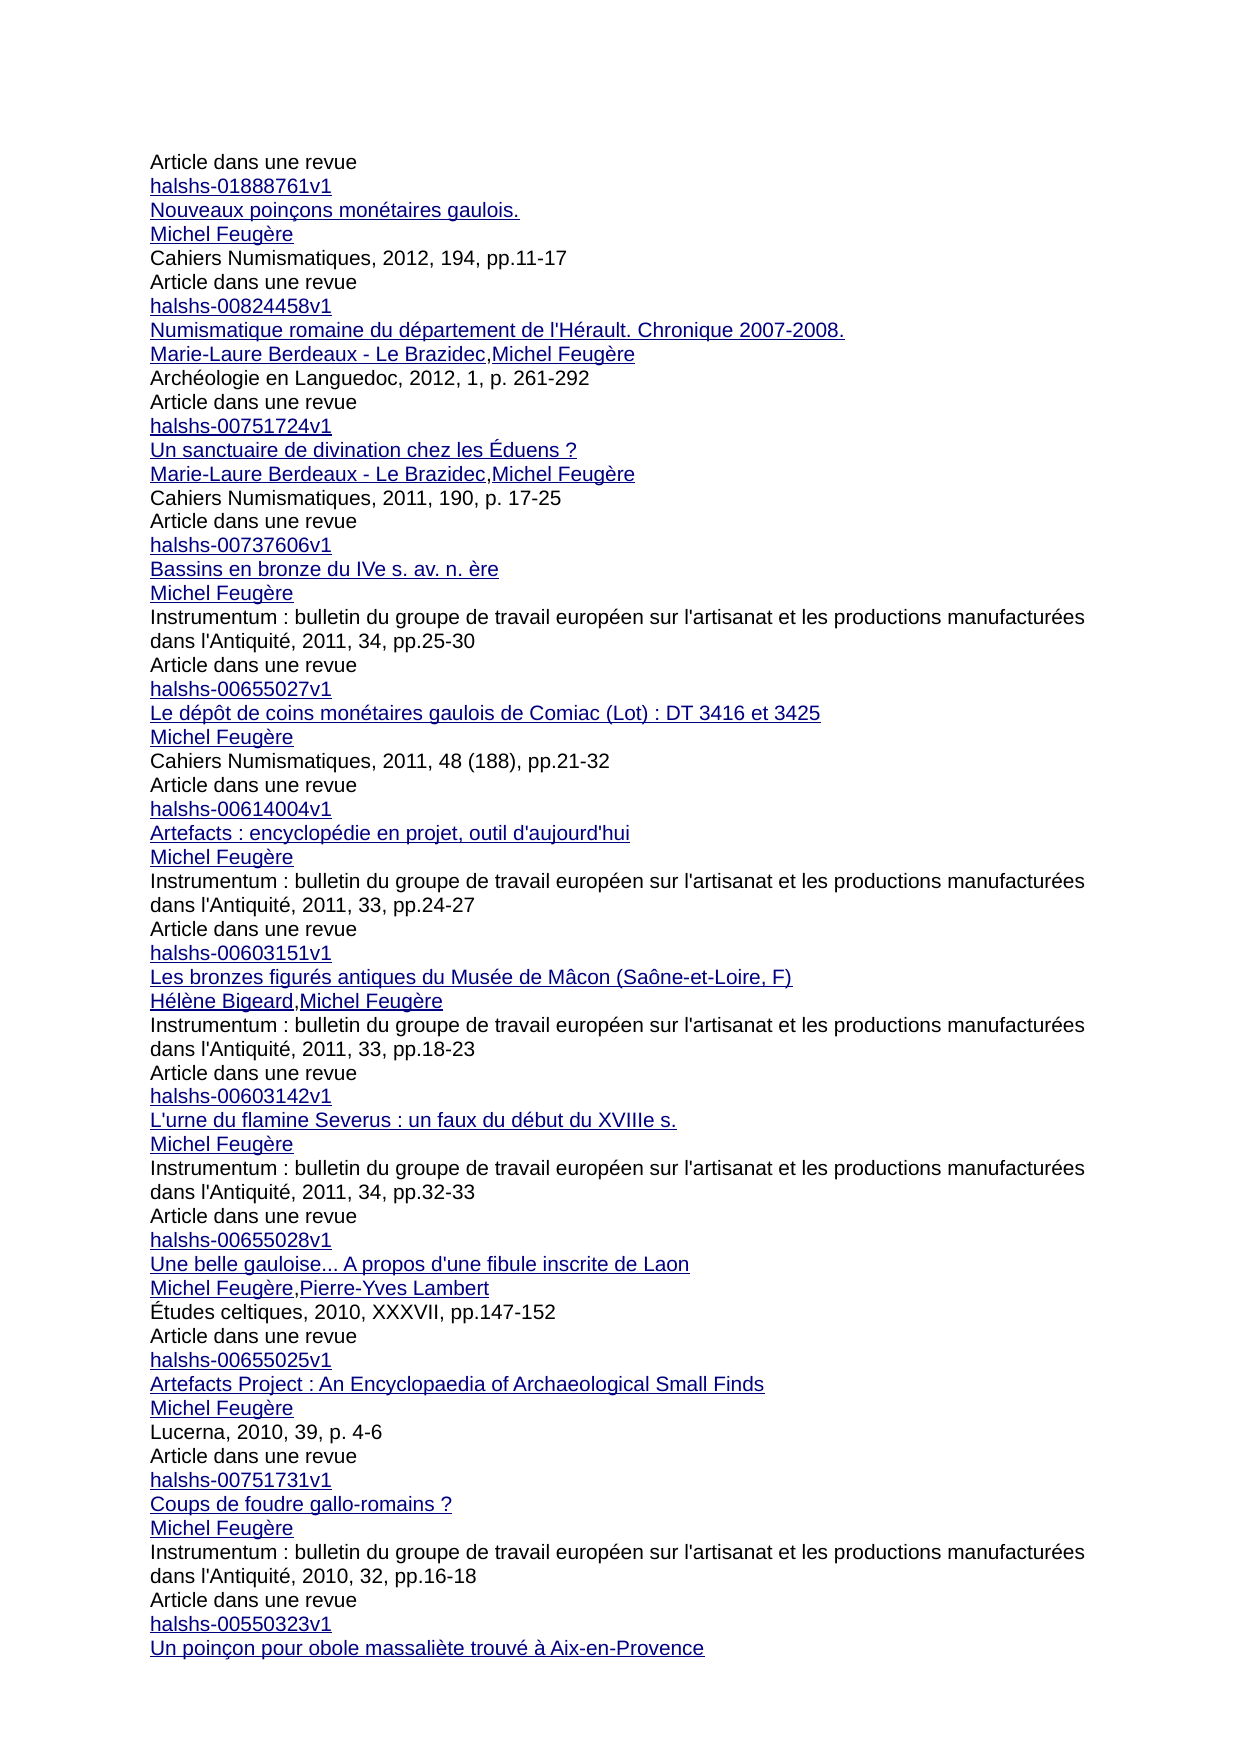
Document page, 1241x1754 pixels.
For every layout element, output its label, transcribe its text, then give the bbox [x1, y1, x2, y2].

table_cell Une belle gauloise... A propos d'une fibule inscrite de Laon Michel Feugère,Pierre-Yves Lambert Études celtiques, 2010, XXXVII, pp.147-152 Article dans une revue halshs-00655025v1 [150, 1252, 1090, 1372]
table_cell L'urne du flamine Severus : un faux du début du XVIIIe s. Michel Feugère Instrumentum : bulletin du groupe de travail européen sur l'artisanat et les productions manufacturées dans l'Antiquité, 2011, 34, pp.32-33 Article dans une revue halshs-00655028v1 [150, 1108, 1090, 1252]
table_cell Nouveaux poinçons monétaires gaulois. Michel Feugère Cahiers Numismatiques, 2012, 194, pp.11-17 Article dans une revue halshs-00824458v1 [150, 198, 1090, 318]
table_cell Artefacts Project : An Encyclopaedia of Archaeological Small Finds Michel Feugère Lucerna, 2010, 39, p. 4-6 Article dans une revue halshs-00751731v1 [150, 1372, 1090, 1492]
table_cell Artefacts : encyclopédie en projet, outil d'aujourd'hui Michel Feugère Instrumentum : bulletin du groupe de travail européen sur l'artisanat et les productions manufacturées dans l'Antiquité, 2011, 33, pp.24-27 Article dans une revue halshs-00603151v1 [150, 821, 1090, 964]
table_cell Un poinçon pour obole massaliète trouvé à Aix-en-Provence [150, 1635, 1090, 1659]
table_cell Coups de foudre gallo-romains ? Michel Feugère Instrumentum : bulletin du groupe de travail européen sur l'artisanat et les productions manufacturées dans l'Antiquité, 2010, 32, pp.16-18 Article dans une revue halshs-00550323v1 [150, 1492, 1090, 1635]
table_cell Le dépôt de coins monétaires gaulois de Comiac (Lot) : DT 3416 et 3425 Michel Feugère Cahiers Numismatiques, 2011, 48 (188), pp.21-32 Article dans une revue halshs-00614004v1 [150, 701, 1090, 821]
table_cell Numismatique romaine du département de l'Hérault. Chronique 2007-2008. Marie-Laure Berdeaux - Le Brazidec,Michel Feugère Archéologie en Languedoc, 2012, 1, p. 261-292 Article dans une revue halshs-00751724v1 [150, 318, 1090, 437]
table_cell Un sanctuaire de divination chez les Éduens ? Marie-Laure Berdeaux - Le Brazidec,Michel Feugère Cahiers Numismatiques, 2011, 190, p. 17-25 Article dans une revue halshs-00737606v1 [150, 438, 1090, 557]
table_cell Les bronzes figurés antiques du Musée de Mâcon (Saône-et-Loire, F) Hélène Bigeard,Michel Feugère Instrumentum : bulletin du groupe de travail européen sur l'artisanat et les productions manufacturées dans l'Antiquité, 2011, 33, pp.18-23 Article dans une revue halshs-00603142v1 [150, 965, 1090, 1108]
table_cell Bassins en bronze du IVe s. av. n. ère Michel Feugère Instrumentum : bulletin du groupe de travail européen sur l'artisanat et les productions manufacturées dans l'Antiquité, 2011, 34, pp.25-30 Article dans une revue halshs-00655027v1 [150, 557, 1090, 701]
table_cell Article dans une revue halshs-01888761v1 [150, 150, 1090, 198]
